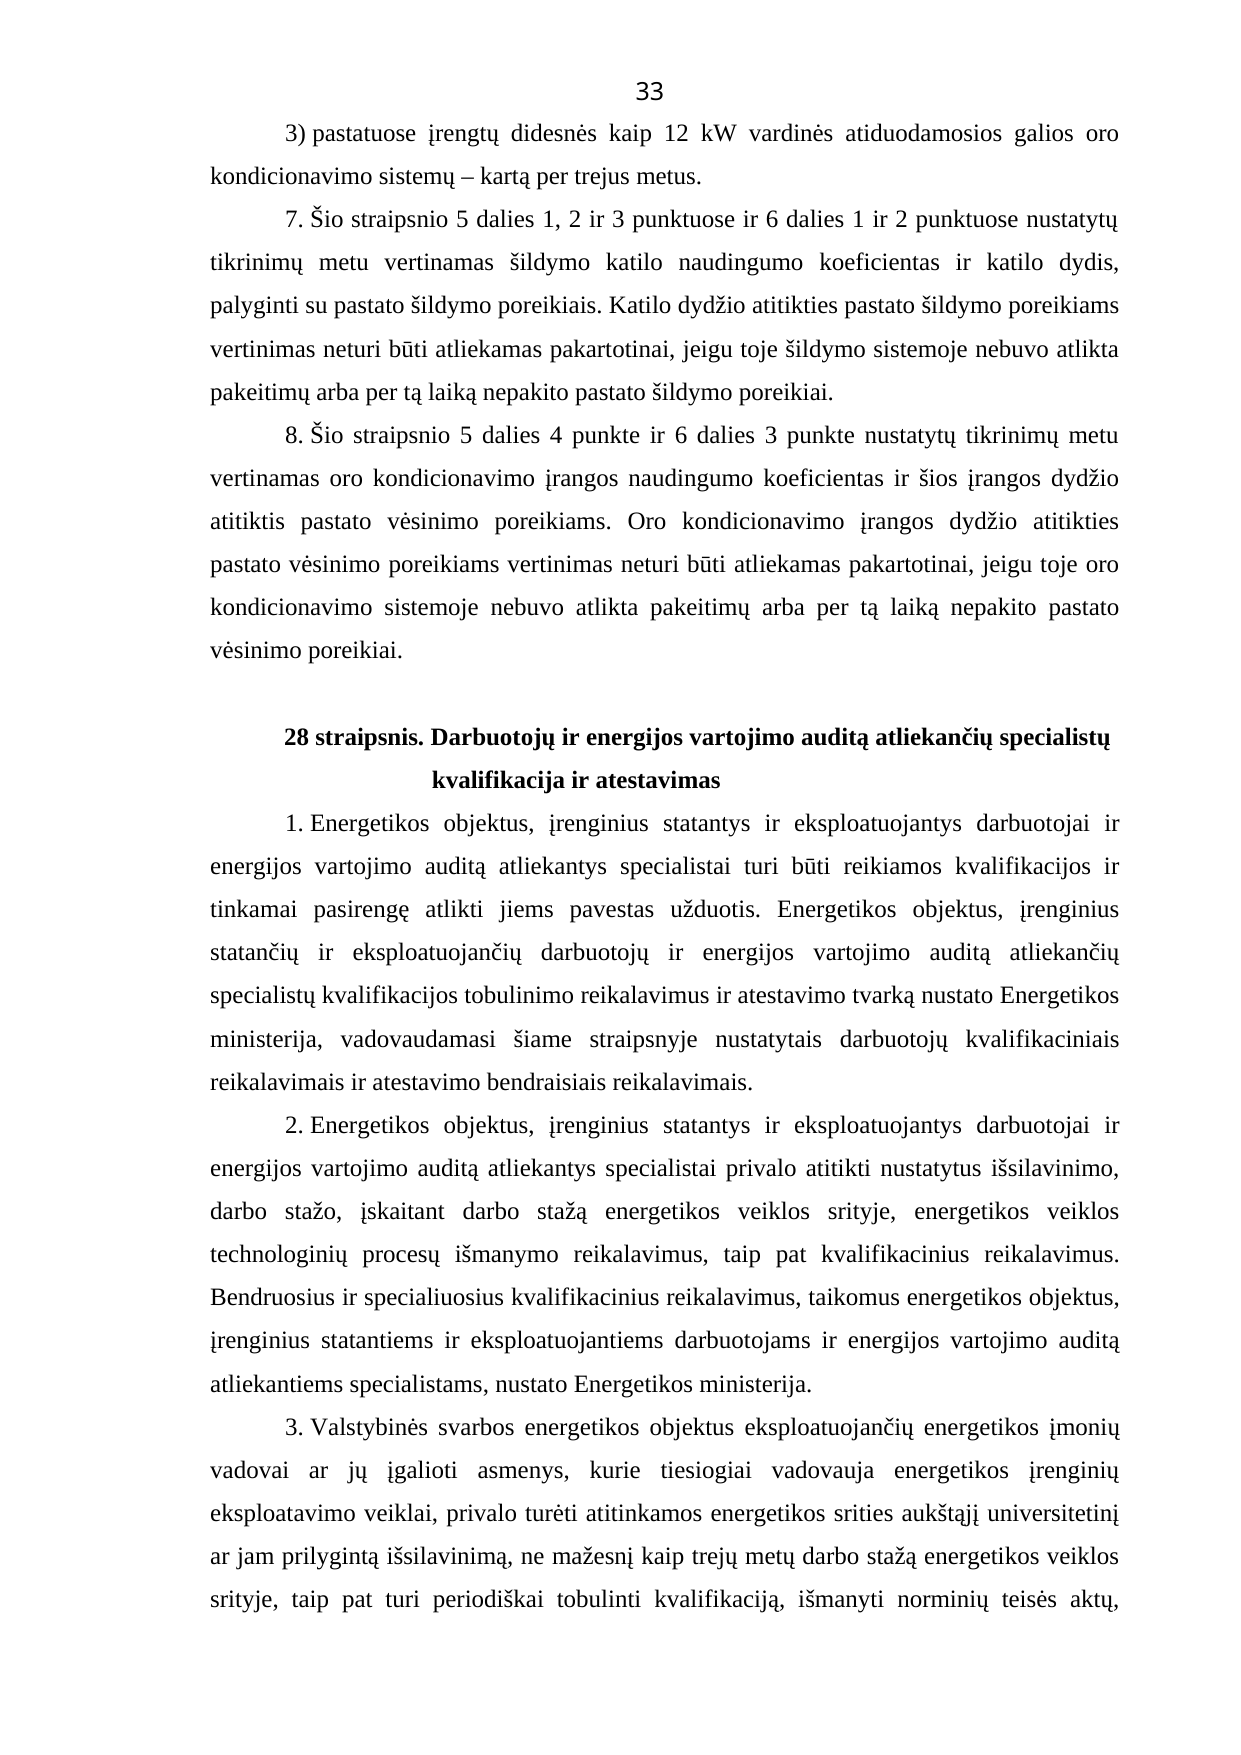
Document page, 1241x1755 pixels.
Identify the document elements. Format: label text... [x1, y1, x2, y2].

text 28 straipsnis. Darbuotojų ir energijos vartojimo auditą atliekančių specialistų kvalifikacija ir atestavimas [284, 722, 1120, 794]
text 3. Valstybinės svarbos energetikos objektus eksploatuojančių energetikos įmonių vadovai ar jų įgalioti asmenys, kurie tiesiogiai vadovauja energetikos įrenginių eksploatavimo veiklai, privalo turėti atitinkamos energetikos srities aukštąjį universitetinį ar jam prilygintą išsilavinimą, ne mažesnį kaip trejų metų darbo stažą energetikos veiklos srityje, taip pat turi periodiškai tobulinti kvalifikaciją, išmanyti norminių teisės aktų, [210, 1412, 1120, 1613]
text 2. Energetikos objektus, įrenginius statantys ir eksploatuojantys darbuotojai ir energijos vartojimo auditą atliekantys specialistai privalo atitikti nustatytus išsilavinimo, darbo stažo, įskaitant darbo stažą energetikos veiklos srityje, energetikos veiklos technologinių procesų išmanymo reikalavimus, taip pat kvalifikacinius reikalavimus. Bendruosius ir specialiuosius kvalifikacinius reikalavimus, taikomus energetikos objektus, įrenginius statantiems ir eksploatuojantiems darbuotojams ir energijos vartojimo auditą atliekantiems specialistams, nustato Energetikos ministerija. [210, 1110, 1120, 1397]
text 7. Šio straipsnio 5 dalies 1, 2 ir 3 punktuose ir 6 dalies 1 ir 2 punktuose nustatytų tikrinimų metu vertinamas šildymo katilo naudingumo koeficientas ir katilo dydis, palyginti su pastato šildymo poreikiais. Katilo dydžio atitikties pastato šildymo poreikiams vertinimas neturi būti atliekamas pakartotinai, jeigu toje šildymo sistemoje nebuvo atlikta pakeitimų arba per tą laiką nepakito pastato šildymo poreikiai. [210, 204, 1120, 406]
text 3) pastatuose įrengtų didesnės kaip 12 kW vardinės atiduodamosios galios oro kondicionavimo sistemų – kartą per trejus metus. [210, 118, 1120, 190]
text 1. Energetikos objektus, įrenginius statantys ir eksploatuojantys darbuotojai ir energijos vartojimo auditą atliekantys specialistai turi būti reikiamos kvalifikacijos ir tinkamai pasirengę atlikti jiems pavestas užduotis. Energetikos objektus, įrenginius statančių ir eksploatuojančių darbuotojų ir energijos vartojimo auditą atliekančių specialistų kvalifikacijos tobulinimo reikalavimus ir atestavimo tvarką nustato Energetikos ministerija, vadovaudamasi šiame straipsnyje nustatytais darbuotojų kvalifikaciniais reikalavimais ir atestavimo bendraisiais reikalavimais. [210, 808, 1120, 1096]
text 8. Šio straipsnio 5 dalies 4 punkte ir 6 dalies 3 punkte nustatytų tikrinimų metu vertinamas oro kondicionavimo įrangos naudingumo koeficientas ir šios įrangos dydžio atitiktis pastato vėsinimo poreikiams. Oro kondicionavimo įrangos dydžio atitikties pastato vėsinimo poreikiams vertinimas neturi būti atliekamas pakartotinai, jeigu toje oro kondicionavimo sistemoje nebuvo atlikta pakeitimų arba per tą laiką nepakito pastato vėsinimo poreikiai. [210, 420, 1120, 664]
